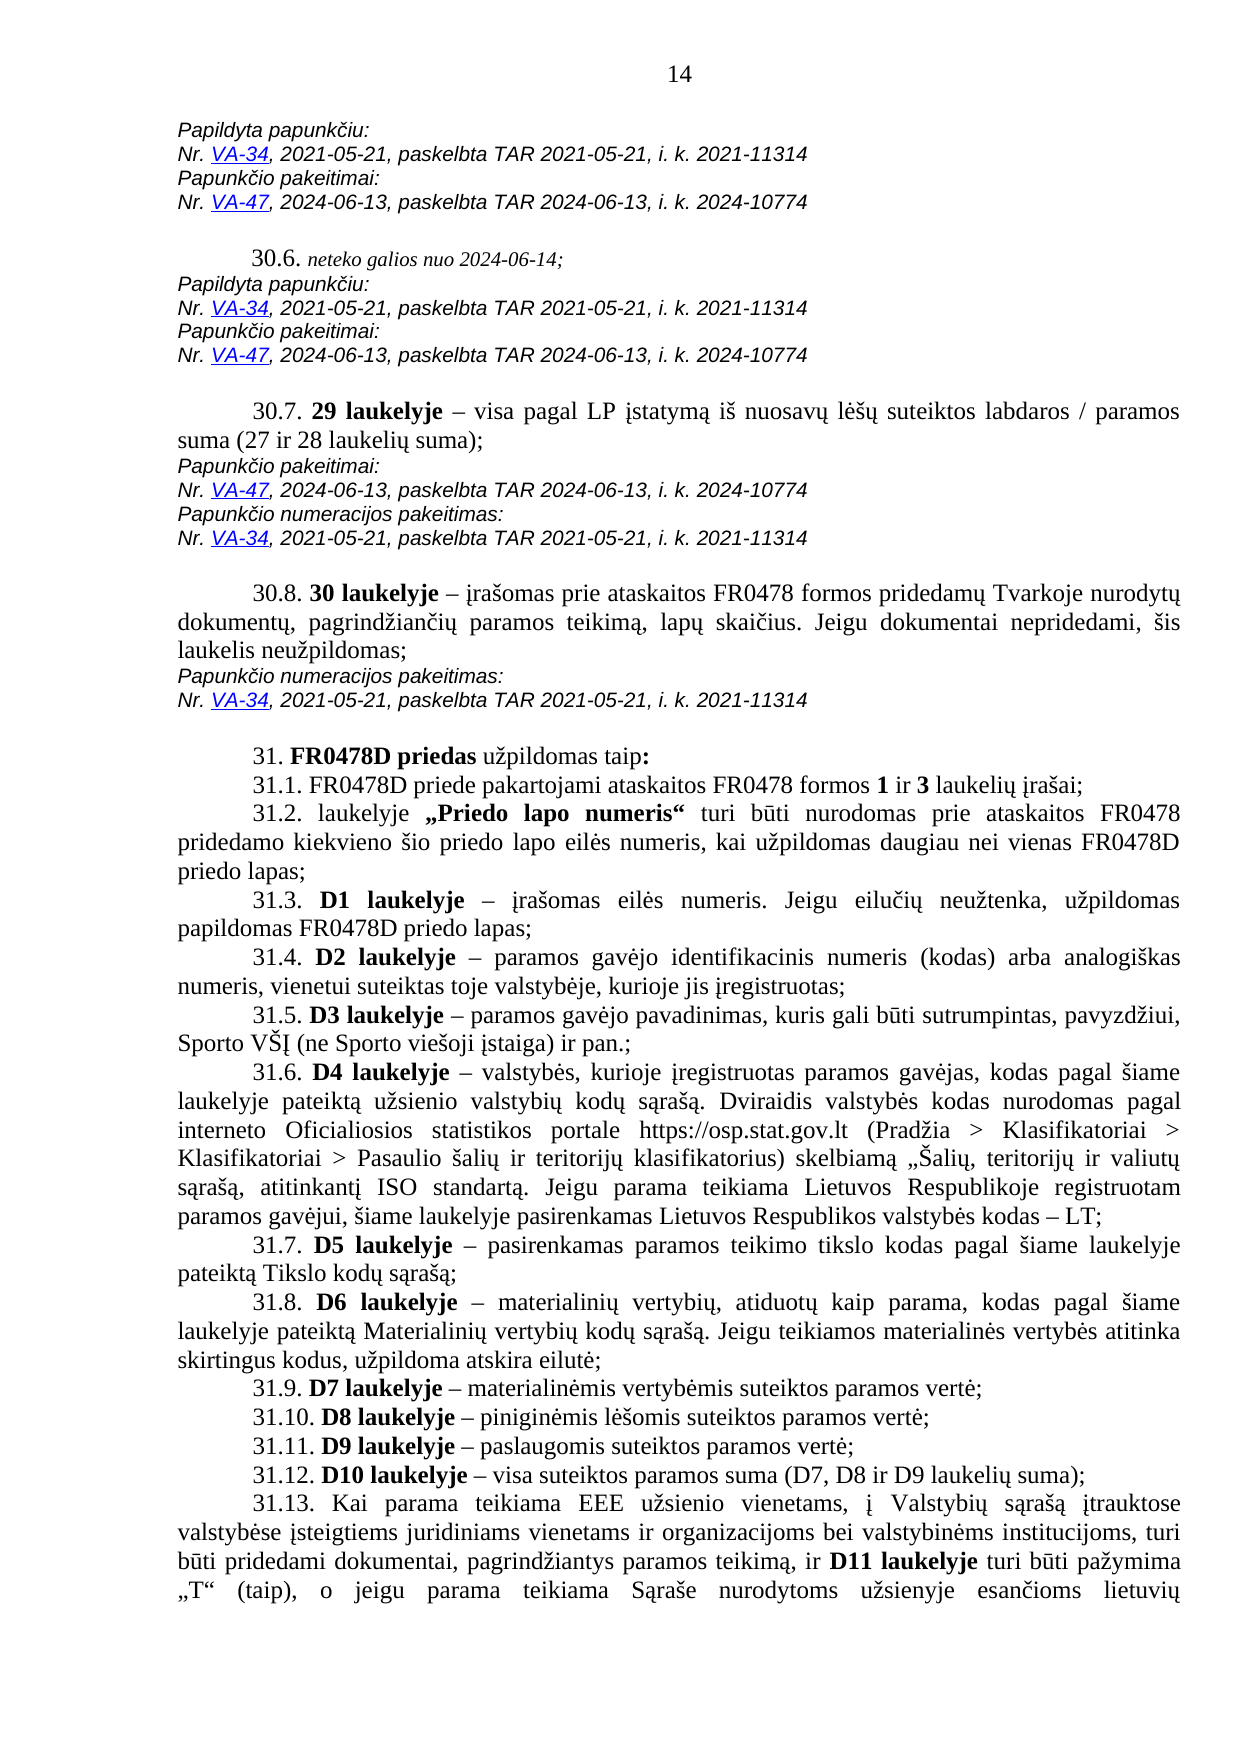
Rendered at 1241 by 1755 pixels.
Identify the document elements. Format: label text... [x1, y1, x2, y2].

text Nr. VA-34, 2021-05-21, paskelbta TAR 2021-05-21, i. k. 2021-11314 [177, 525, 1181, 549]
text 31.10. D8 laukelyje – piniginėmis lėšomis suteiktos paramos vertė; [177, 1402, 1181, 1431]
text 30.6. neteko galios nuo 2024-06-14; [177, 243, 1181, 271]
text 30.7. 29 laukelyje – visa pagal LP įstatymą iš nuosavų lėšų suteiktos labdaros / paramos suma (27 ir 28 laukelių suma); [177, 396, 1181, 453]
text 31.13. Kai parama teikiama EEE užsienio vienetams, į Valstybių sąrašą įtrauktose valstybėse įsteigtiems juridiniams vienetams ir organizacijoms bei valstybinėms institucijoms, turi būti pridedami dokumentai, pagrindžiantys paramos teikimą, ir D11 laukelyje turi būti pažymima „T“ (taip), o jeigu parama teikiama Sąraše nurodytoms užsienyje esančioms lietuvių [177, 1488, 1181, 1603]
text 31.8. D6 laukelyje – materialinių vertybių, atiduotų kaip parama, kodas pagal šiame laukelyje pateiktą Materialinių vertybių kodų sąrašą. Jeigu teikiamos materialinės vertybės atitinka skirtingus kodus, užpildoma atskira eilutė; [177, 1287, 1181, 1373]
text Nr. VA-34, 2021-05-21, paskelbta TAR 2021-05-21, i. k. 2021-11314 [177, 142, 1181, 166]
text 31.2. laukelyje „Priedo lapo numeris“ turi būti nurodomas prie ataskaitos FR0478 pridedamo kiekvieno šio priedo lapo eilės numeris, kai užpildomas daugiau nei vienas FR0478D priedo lapas; [177, 798, 1181, 885]
text Papunkčio numeracijos pakeitimas: [177, 501, 1181, 525]
text 31.11. D9 laukelyje – paslaugomis suteiktos paramos vertė; [177, 1431, 1181, 1460]
text Papunkčio pakeitimai: [177, 453, 1181, 477]
text Nr. VA-47, 2024-06-13, paskelbta TAR 2024-06-13, i. k. 2024-10774 [177, 477, 1181, 501]
text Papunkčio pakeitimai: [177, 166, 1181, 190]
text 30.8. 30 laukelyje – įrašomas prie ataskaitos FR0478 formos pridedamų Tvarkoje nurodytų dokumentų, pagrindžiančių paramos teikimą, lapų skaičius. Jeigu dokumentai nepridedami, šis laukelis neužpildomas; [177, 578, 1181, 664]
text 31.7. D5 laukelyje – pasirenkamas paramos teikimo tikslo kodas pagal šiame laukelyje pateiktą Tikslo kodų sąrašą; [177, 1230, 1181, 1287]
text Papildyta papunkčiu: [177, 271, 1181, 295]
text 31.9. D7 laukelyje – materialinėmis vertybėmis suteiktos paramos vertė; [177, 1373, 1181, 1402]
text Nr. VA-47, 2024-06-13, paskelbta TAR 2024-06-13, i. k. 2024-10774 [177, 343, 1181, 367]
text 31.5. D3 laukelyje – paramos gavėjo pavadinimas, kuris gali būti sutrumpintas, pavyzdžiui, Sporto VŠĮ (ne Sporto viešoji įstaiga) ir pan.; [177, 1000, 1181, 1057]
text Nr. VA-34, 2021-05-21, paskelbta TAR 2021-05-21, i. k. 2021-11314 [177, 295, 1181, 319]
text Nr. VA-47, 2024-06-13, paskelbta TAR 2024-06-13, i. k. 2024-10774 [177, 190, 1181, 214]
text 31.3. D1 laukelyje – įrašomas eilės numeris. Jeigu eilučių neužtenka, užpildomas papildomas FR0478D priedo lapas; [177, 885, 1181, 942]
text Papunkčio numeracijos pakeitimas: [177, 664, 1181, 688]
text 31.12. D10 laukelyje – visa suteiktos paramos suma (D7, D8 ir D9 laukelių suma); [177, 1460, 1181, 1488]
text 31.4. D2 laukelyje – paramos gavėjo identifikacinis numeris (kodas) arba analogiškas numeris, vienetui suteiktas toje valstybėje, kurioje jis įregistruotas; [177, 942, 1181, 1000]
text 31.1. FR0478D priede pakartojami ataskaitos FR0478 formos 1 ir 3 laukelių įrašai; [177, 770, 1181, 798]
text Nr. VA-34, 2021-05-21, paskelbta TAR 2021-05-21, i. k. 2021-11314 [177, 688, 1181, 712]
text 31.6. D4 laukelyje – valstybės, kurioje įregistruotas paramos gavėjas, kodas pagal šiame laukelyje pateiktą užsienio valstybių kodų sąrašą. Dviraidis valstybės kodas nurodomas pagal interneto Oficialiosios statistikos portale https://osp.stat.gov.lt (Pradžia > Klasifikatoriai > Klasifikatoriai > Pasaulio šalių ir teritorijų klasifikatorius) skelbiamą „Šalių, teritorijų ir valiutų sąrašą, atitinkantį ISO standartą. Jeigu parama teikiama Lietuvos Respublikoje registruotam paramos gavėjui, šiame laukelyje pasirenkamas Lietuvos Respublikos valstybės kodas – LT; [177, 1057, 1181, 1230]
text Papildyta papunkčiu: [177, 118, 1181, 142]
text 31. FR0478D priedas užpildomas taip: [177, 741, 1181, 770]
text Papunkčio pakeitimai: [177, 319, 1181, 343]
